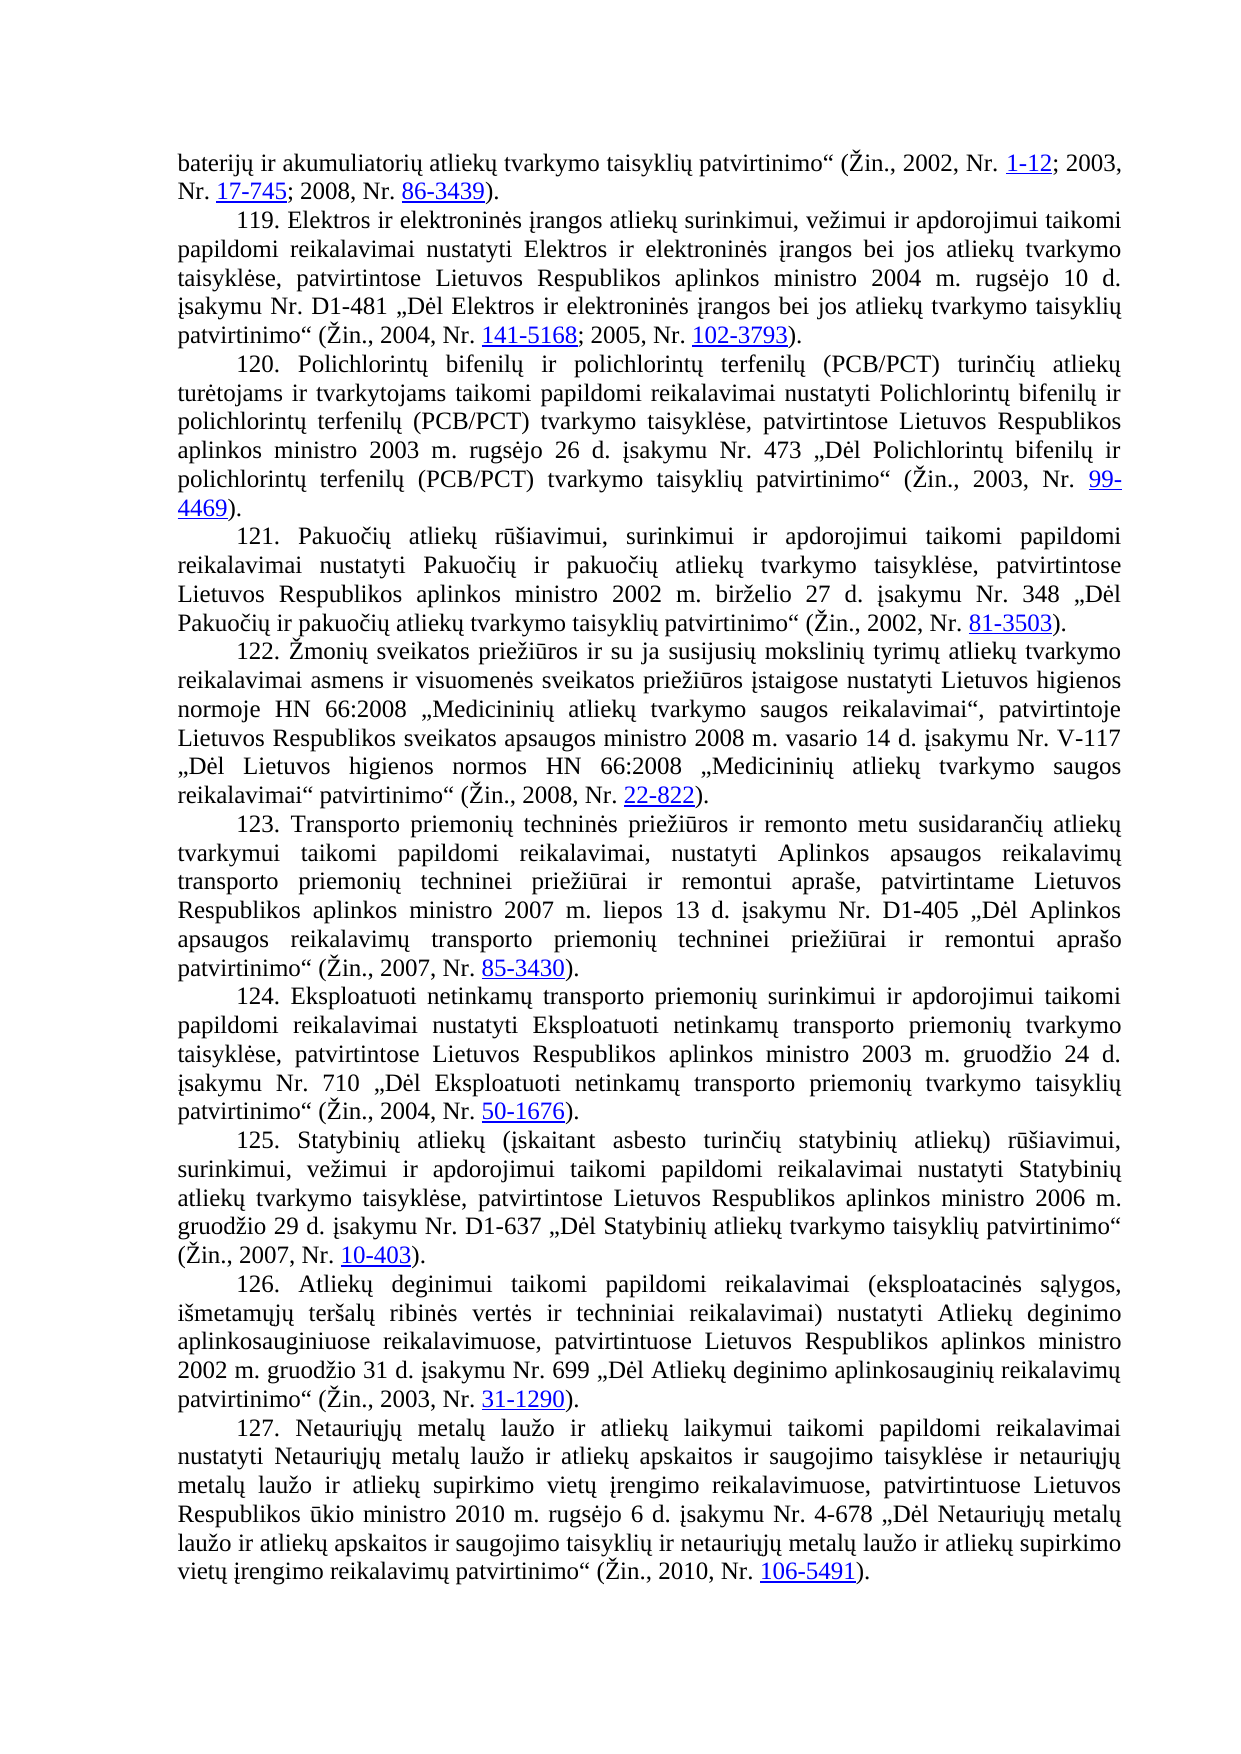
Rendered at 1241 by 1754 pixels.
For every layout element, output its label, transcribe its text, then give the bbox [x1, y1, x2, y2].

text 119. Elektros ir elektroninės įrangos atliekų surinkimui, vežimui ir apdorojimui taikomi papildomi reikalavimai nustatyti Elektros ir elektroninės įrangos bei jos atliekų tvarkymo taisyklėse, patvirtintose Lietuvos Respublikos aplinkos ministro 2004 m. rugsėjo 10 d. įsakymu Nr. D1-481 „Dėl Elektros ir elektroninės įrangos bei jos atliekų tvarkymo taisyklių patvirtinimo“ (Žin., 2004, Nr. 141-5168; 2005, Nr. 102-3793). [177, 205, 1122, 349]
text 126. Atliekų deginimui taikomi papildomi reikalavimai (eksploatacinės sąlygos, išmetamųjų teršalų ribinės vertės ir techniniai reikalavimai) nustatyti Atliekų deginimo aplinkosauginiuose reikalavimuose, patvirtintuose Lietuvos Respublikos aplinkos ministro 2002 m. gruodžio 31 d. įsakymu Nr. 699 „Dėl Atliekų deginimo aplinkosauginių reikalavimų patvirtinimo“ (Žin., 2003, Nr. 31-1290). [177, 1269, 1122, 1413]
text 123. Transporto priemonių techninės priežiūros ir remonto metu susidarančių atliekų tvarkymui taikomi papildomi reikalavimai, nustatyti Aplinkos apsaugos reikalavimų transporto priemonių techninei priežiūrai ir remontui apraše, patvirtintame Lietuvos Respublikos aplinkos ministro 2007 m. liepos 13 d. įsakymu Nr. D1-405 „Dėl Aplinkos apsaugos reikalavimų transporto priemonių techninei priežiūrai ir remontui aprašo patvirtinimo“ (Žin., 2007, Nr. 85-3430). [177, 809, 1122, 981]
text 124. Eksploatuoti netinkamų transporto priemonių surinkimui ir apdorojimui taikomi papildomi reikalavimai nustatyti Eksploatuoti netinkamų transporto priemonių tvarkymo taisyklėse, patvirtintose Lietuvos Respublikos aplinkos ministro 2003 m. gruodžio 24 d. įsakymu Nr. 710 „Dėl Eksploatuoti netinkamų transporto priemonių tvarkymo taisyklių patvirtinimo“ (Žin., 2004, Nr. 50-1676). [177, 981, 1122, 1125]
text 125. Statybinių atliekų (įskaitant asbesto turinčių statybinių atliekų) rūšiavimui, surinkimui, vežimui ir apdorojimui taikomi papildomi reikalavimai nustatyti Statybinių atliekų tvarkymo taisyklėse, patvirtintose Lietuvos Respublikos aplinkos ministro 2006 m. gruodžio 29 d. įsakymu Nr. D1-637 „Dėl Statybinių atliekų tvarkymo taisyklių patvirtinimo“ (Žin., 2007, Nr. 10-403). [177, 1125, 1122, 1269]
text baterijų ir akumuliatorių atliekų tvarkymo taisyklių patvirtinimo“ (Žin., 2002, Nr. 1-12; 2003, Nr. 17-745; 2008, Nr. 86-3439). [177, 148, 1122, 205]
text 120. Polichlorintų bifenilų ir polichlorintų terfenilų (PCB/PCT) turinčių atliekų turėtojams ir tvarkytojams taikomi papildomi reikalavimai nustatyti Polichlorintų bifenilų ir polichlorintų terfenilų (PCB/PCT) tvarkymo taisyklėse, patvirtintose Lietuvos Respublikos aplinkos ministro 2003 m. rugsėjo 26 d. įsakymu Nr. 473 „Dėl Polichlorintų bifenilų ir polichlorintų terfenilų (PCB/PCT) tvarkymo taisyklių patvirtinimo“ (Žin., 2003, Nr. 99-4469). [177, 349, 1122, 521]
text 121. Pakuočių atliekų rūšiavimui, surinkimui ir apdorojimui taikomi papildomi reikalavimai nustatyti Pakuočių ir pakuočių atliekų tvarkymo taisyklėse, patvirtintose Lietuvos Respublikos aplinkos ministro 2002 m. birželio 27 d. įsakymu Nr. 348 „Dėl Pakuočių ir pakuočių atliekų tvarkymo taisyklių patvirtinimo“ (Žin., 2002, Nr. 81-3503). [177, 521, 1122, 636]
text 127. Netauriųjų metalų laužo ir atliekų laikymui taikomi papildomi reikalavimai nustatyti Netauriųjų metalų laužo ir atliekų apskaitos ir saugojimo taisyklėse ir netauriųjų metalų laužo ir atliekų supirkimo vietų įrengimo reikalavimuose, patvirtintuose Lietuvos Respublikos ūkio ministro 2010 m. rugsėjo 6 d. įsakymu Nr. 4-678 „Dėl Netauriųjų metalų laužo ir atliekų apskaitos ir saugojimo taisyklių ir netauriųjų metalų laužo ir atliekų supirkimo vietų įrengimo reikalavimų patvirtinimo“ (Žin., 2010, Nr. 106-5491). [177, 1413, 1122, 1585]
text 122. Žmonių sveikatos priežiūros ir su ja susijusių mokslinių tyrimų atliekų tvarkymo reikalavimai asmens ir visuomenės sveikatos priežiūros įstaigose nustatyti Lietuvos higienos normoje HN 66:2008 „Medicininių atliekų tvarkymo saugos reikalavimai“, patvirtintoje Lietuvos Respublikos sveikatos apsaugos ministro 2008 m. vasario 14 d. įsakymu Nr. V-117 „Dėl Lietuvos higienos normos HN 66:2008 „Medicininių atliekų tvarkymo saugos reikalavimai“ patvirtinimo“ (Žin., 2008, Nr. 22-822). [177, 636, 1122, 809]
